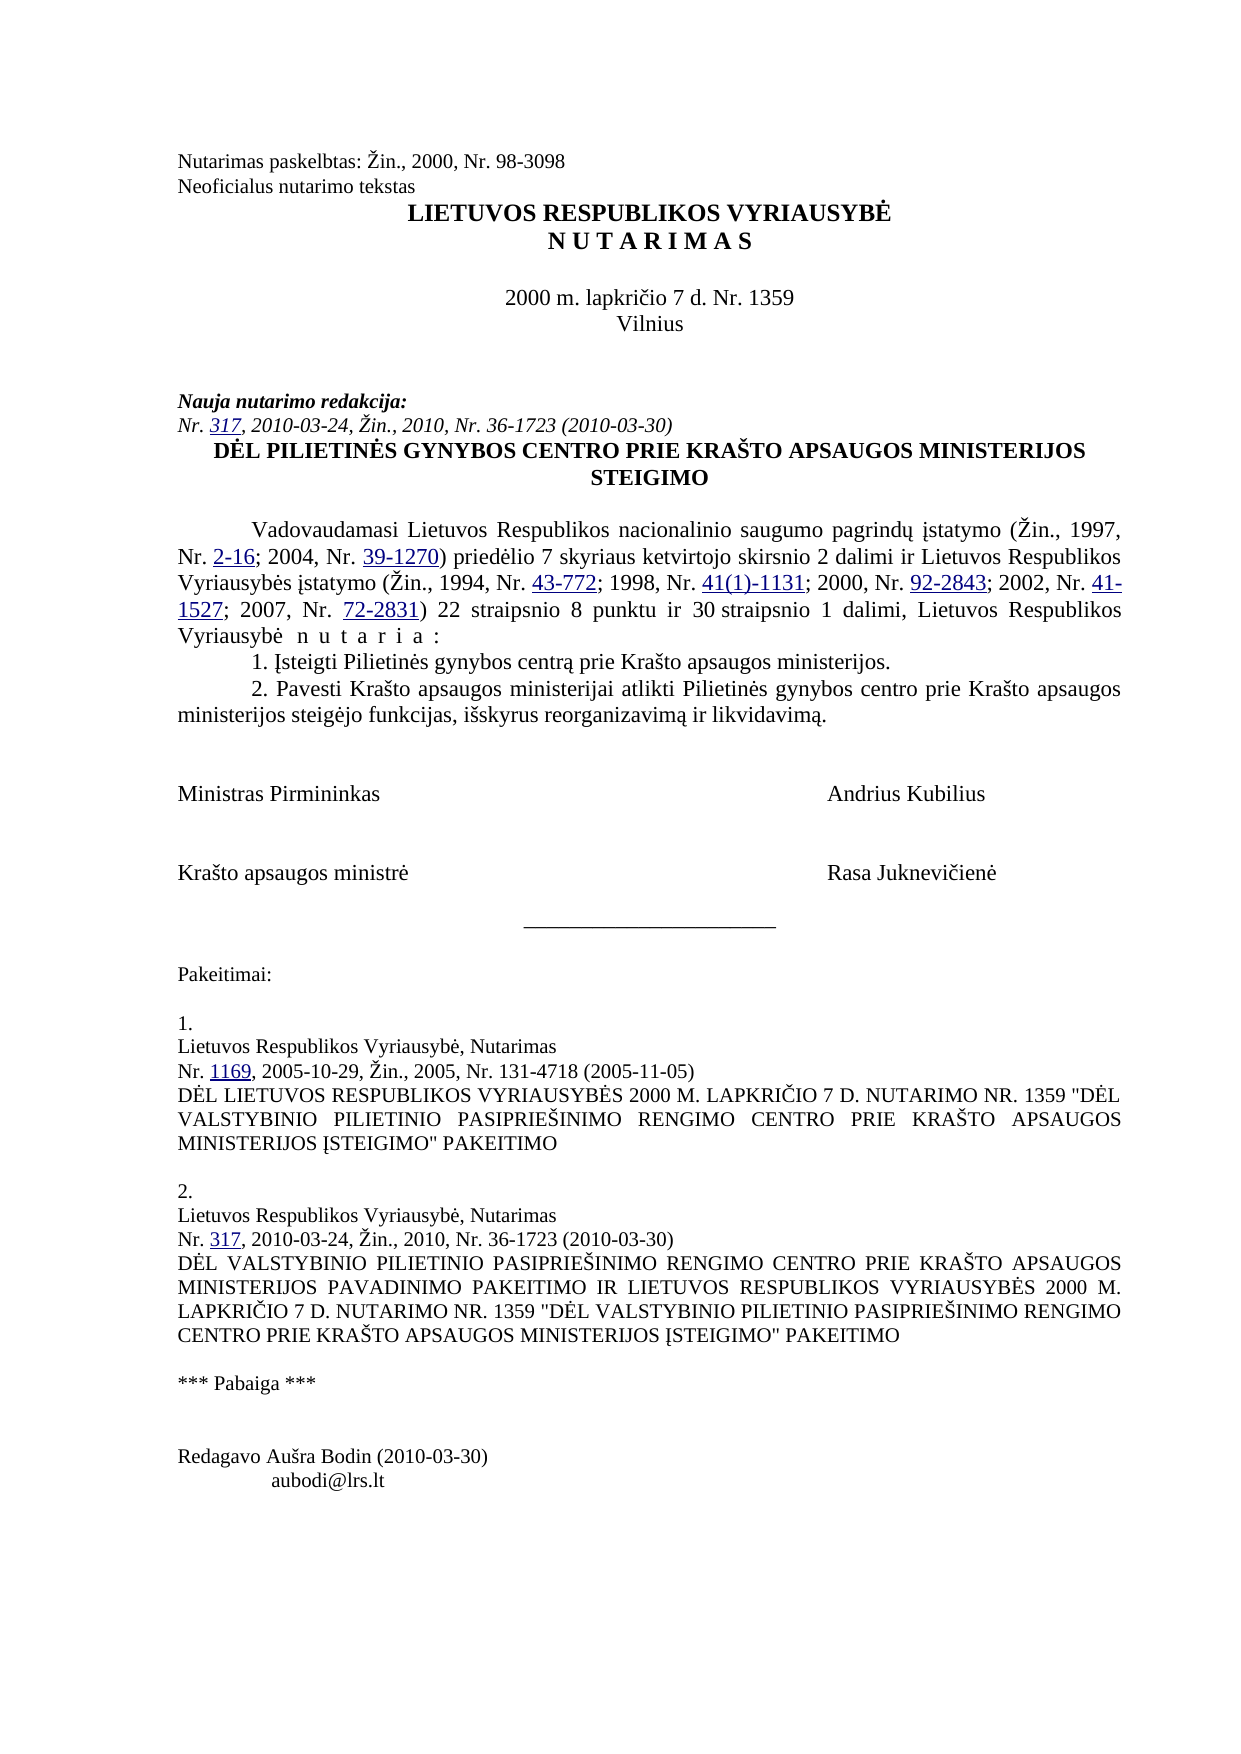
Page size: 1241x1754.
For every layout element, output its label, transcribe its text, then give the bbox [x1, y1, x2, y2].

text 2000 m. lapkričio 7 d. Nr. 1359 [177, 284, 1122, 310]
text Ministras Pirmininkas Andrius Kubilius [177, 780, 1122, 806]
text Lietuvos Respublikos Vyriausybė, Nutarimas [177, 1203, 1122, 1227]
text Nr. 1169, 2005-10-29, Žin., 2005, Nr. 131-4718 (2005-11-05) [177, 1058, 1122, 1083]
text *** Pabaiga *** [177, 1371, 1122, 1395]
text 1. Įsteigti Pilietinės gynybos centrą prie Krašto apsaugos ministerijos. [177, 648, 1122, 675]
text DĖL LIETUVOS RESPUBLIKOS VYRIAUSYBĖS 2000 M. LAPKRIČIO 7 D. NUTARIMO NR. 1359 "DĖL VALSTYBINIO PILIETINIO PASIPRIEŠINIMO RENGIMO CENTRO PRIE KRAŠTO APSAUGOS MINISTERIJOS ĮSTEIGIMO" PAKEITIMO [177, 1083, 1122, 1155]
text Vadovaudamasi Lietuvos Respublikos nacionalinio saugumo pagrindų įstatymo (Žin., 1997, Nr. 2-16; 2004, Nr. 39-1270) priedėlio 7 skyriaus ketvirtojo skirsnio 2 dalimi ir Lietuvos Respublikos Vyriausybės įstatymo (Žin., 1994, Nr. 43-772; 1998, Nr. 41(1)-1131; 2000, Nr. 92-2843; 2002, Nr. 41-1527; 2007, Nr. 72-2831) 22 straipsnio 8 punktu ir 30 straipsnio 1 dalimi, Lietuvos Respublikos Vyriausybė nutaria: [177, 517, 1122, 648]
text 2. [177, 1179, 1122, 1203]
text aubodi@lrs.lt [177, 1468, 1122, 1492]
text Redagavo Aušra Bodin (2010-03-30) [177, 1443, 1122, 1468]
text Nr. 317, 2010-03-24, Žin., 2010, Nr. 36-1723 (2010-03-30) [177, 1227, 1122, 1251]
text 1. [177, 1010, 1122, 1034]
text Vilnius [177, 310, 1122, 337]
text N U T A R I M A S [177, 226, 1122, 255]
text Nauja nutarimo redakcija: [177, 389, 1122, 413]
text DĖL VALSTYBINIO PILIETINIO PASIPRIEŠINIMO RENGIMO CENTRO PRIE KRAŠTO APSAUGOS MINISTERIJOS PAVADINIMO PAKEITIMO IR LIETUVOS RESPUBLIKOS VYRIAUSYBĖS 2000 M. LAPKRIČIO 7 D. NUTARIMO NR. 1359 "DĖL VALSTYBINIO PILIETINIO PASIPRIEŠINIMO RENGIMO CENTRO PRIE KRAŠTO APSAUGOS MINISTERIJOS ĮSTEIGIMO" PAKEITIMO [177, 1251, 1122, 1347]
text LIETUVOS RESPUBLIKOS VYRIAUSYBĖ [177, 198, 1122, 226]
text DĖL PILIETINĖS GYNYBOS CENTRO PRIE KRAŠTO APSAUGOS MINISTERIJOS STEIGIMO [177, 437, 1122, 490]
text Lietuvos Respublikos Vyriausybė, Nutarimas [177, 1034, 1122, 1058]
text Nutarimas paskelbtas: Žin., 2000, Nr. 98-3098 [177, 148, 1122, 173]
text Nr. 317, 2010-03-24, Žin., 2010, Nr. 36-1723 (2010-03-30) [177, 413, 1122, 437]
text Neoficialus nutarimo tekstas [177, 173, 1122, 198]
text Pakeitimai: [177, 962, 1122, 986]
text –––––––––––––––––––––– [177, 912, 1122, 938]
text Krašto apsaugos ministrė Rasa Juknevičienė [177, 859, 1122, 886]
text 2. Pavesti Krašto apsaugos ministerijai atlikti Pilietinės gynybos centro prie Krašto apsaugos ministerijos steigėjo funkcijas, išskyrus reorganizavimą ir likvidavimą. [177, 675, 1122, 727]
